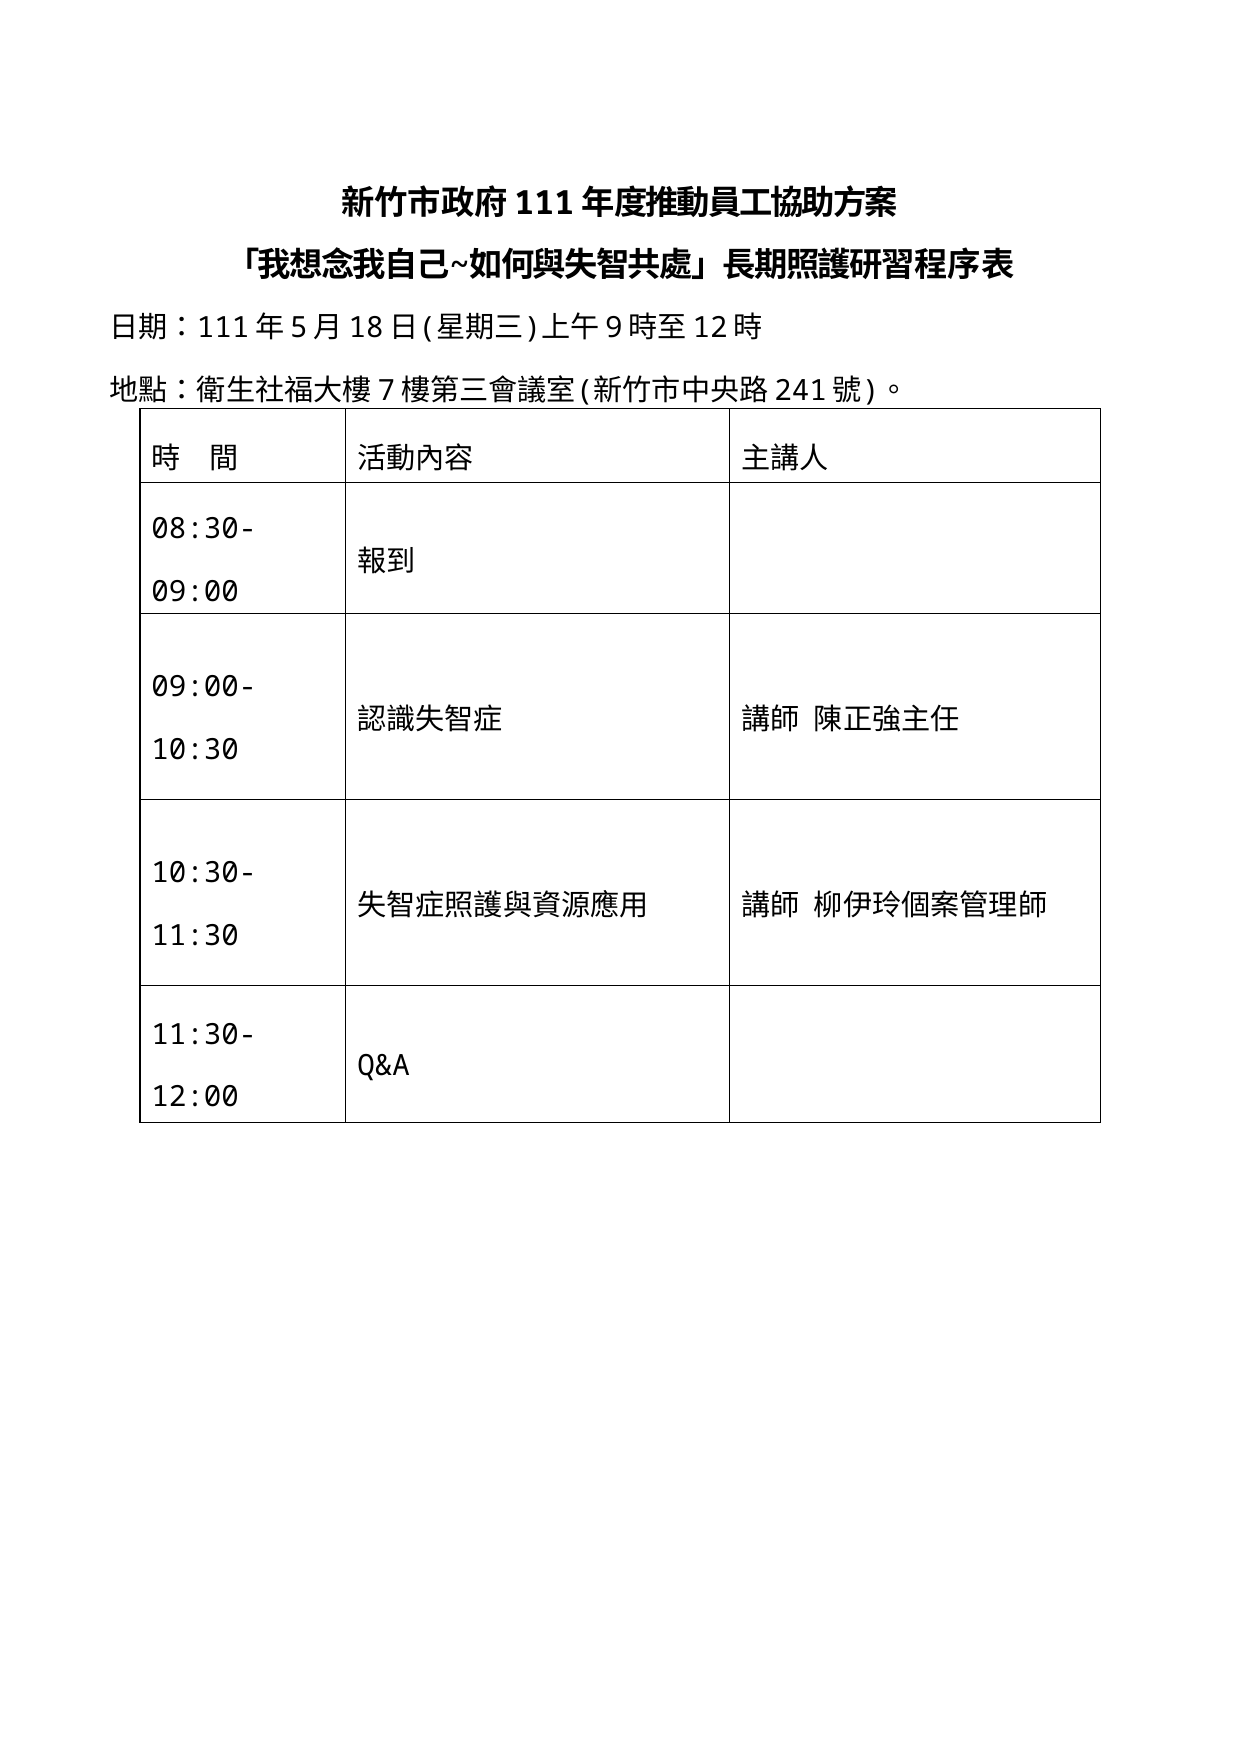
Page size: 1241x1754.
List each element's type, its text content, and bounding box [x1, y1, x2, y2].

table_cell 09:00-10:30 [141, 614, 345, 799]
table_cell 11:30-12:00 [141, 986, 345, 1122]
table_cell [730, 986, 1100, 1122]
table_cell 講師 柳伊玲個案管理師 [730, 800, 1100, 985]
table_header 活動內容 [346, 409, 729, 482]
table_cell 08:30-09:00 [141, 483, 345, 613]
text 新竹市政府111年度推動員工協助方案 [94, 158, 1146, 221]
table_cell 失智症照護與資源應用 [346, 800, 729, 985]
table_cell 講師 陳正強主任 [730, 614, 1100, 799]
table_cell 報到 [346, 483, 729, 613]
table_header 主講人 [730, 409, 1100, 482]
table_header 時 間 [141, 409, 345, 482]
table_cell Q&A [346, 986, 729, 1122]
text 日期：111年5月18日(星期三)上午9時至12時 [94, 283, 1146, 346]
table_cell 認識失智症 [346, 614, 729, 799]
text 「我想念我自己~如何與失智共處」長期照護研習程序表 [94, 221, 1146, 283]
table_cell [730, 483, 1100, 613]
table_cell 10:30-11:30 [141, 800, 345, 985]
text 地點：衛生社福大樓7樓第三會議室(新竹市中央路241號)。 [94, 346, 1146, 408]
